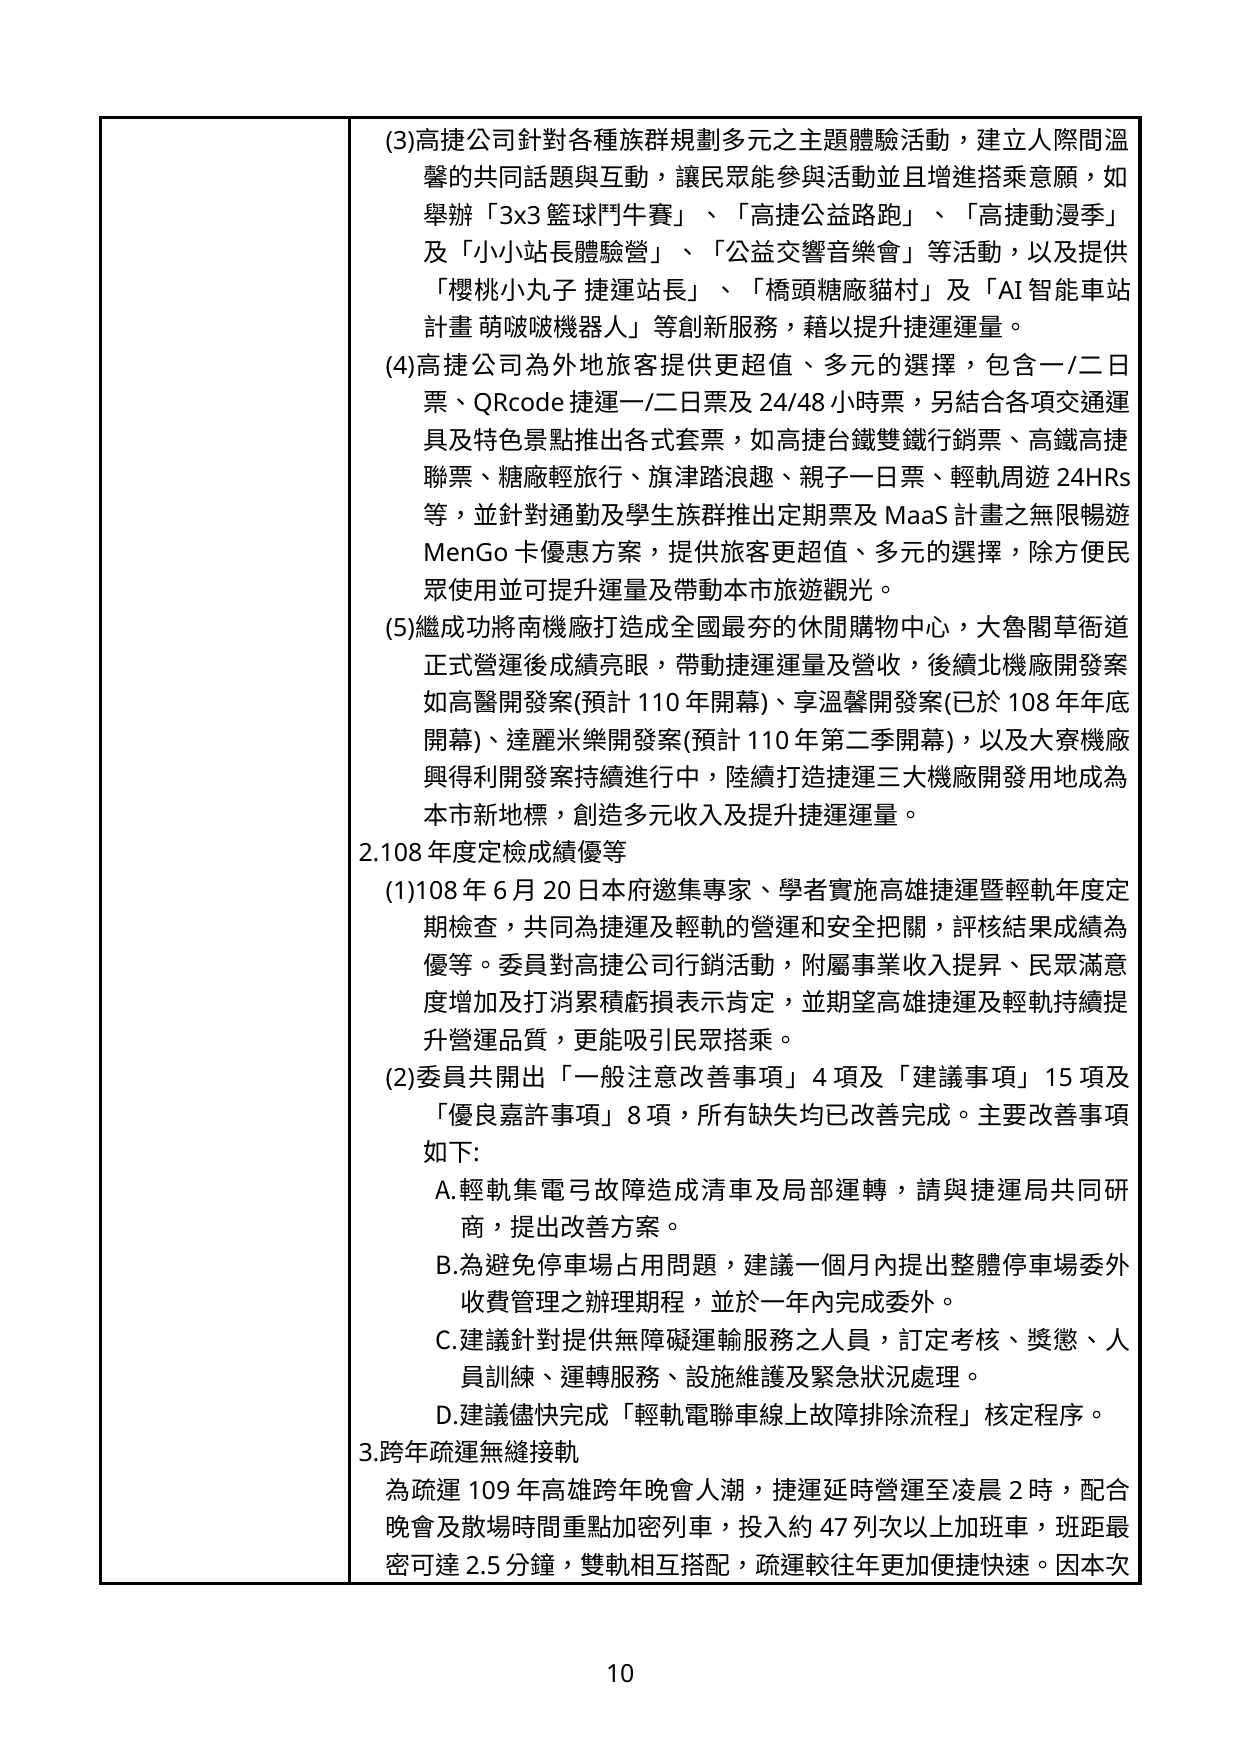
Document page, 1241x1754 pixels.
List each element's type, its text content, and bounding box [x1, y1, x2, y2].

table_cell 1.針對本市占用道路重大工程及路型調整計畫，召開交通維持計畫審查會議，進行交通維持計畫查核，維持交通安全與順暢。 2.因應各類公共建設工程研擬交通配套措施，降低道路施工對鄰近道路的交通衝擊，提昇周邊道路行車安全及效率。 3.108年度本府管考小組暨道安會報分別審議88案及11案，並不定期派員稽查本市各工區交通維持設施共90次，遇有缺失皆要求主辦單位確實改善，以維行車安全。 1.春節交通疏導計畫 108年2月2日至108年2月10日春節期間為紓解春節假期返鄉及觀光景點湧現人、車潮，針對返鄉交通部分包括高鐵左營站、高雄火車站、市區道路及高速公路交流道疏運規劃；觀光景點部分包括：壽山、西子灣哈瑪星、駁二藝術特區、旗津、佛光山、美濃、旗山及崗山之眼。疏導措施包含指標牌面、動線管制規劃、停車場規劃、易壅塞路口(段)請該管單位及員警加強指揮疏導、行人徒步區規劃，另透過各管道（網站、媒體、報紙等）加強宣導各項交通疏導措施，以提供民眾優質、順暢的交通服務。 2.2019燈會藝術節交通疏導計畫 2019燈會藝術節活動自2月9日至2月20日於本市愛河兩岸河東路、河西路舉行，並規劃有美食攤位、明華園歌仔戲、藍寶石歌廳秀等表演活動，為利活動進行及民眾安全，規劃河東路、河西路周邊交通管制作為行人徒步區，並規劃三階段交通管制視現場人潮彈性啟動，另透過本府網站、交通局網站、市區道路CMS、市府Line、臉書、警廣及新聞媒體發布相關交通管制訊息及鼓勵民眾搭乘捷運、公車前往會場，活動期間周邊道路車流尚稱順暢。 3.清明連假交通疏導計畫 (1)清明節連續假期觀光景點疏運計畫 108年清明節連假時間為4月4日至4月7日，為因應連假觀光人潮疏導，針對本市佛光山、旗山、美濃、旗津、西子灣（含哈瑪星）、壽山、崗山之眼等觀光景點，規劃交通疏運計畫，並配合交通管制，鼓勵民眾搭乘大眾運輸前往；另籲請民眾行車時注意警廣、道路可變資訊宣導路況，利用替代道路避開壅塞路段。本府交通局亦提供7大轉乘捷運站的停車場相關資訊，便利遊客搭乘捷運後轉乘公車快速進出景點，免去出遊塞車的困擾。 (2)清明節為民服務交通疏導計畫 108年清明節為民服務計畫於3月30、31日及4月4、5日共四天，對鳳山拷潭、燕巢深水山、旗津、大樹等公墓納骨塔及元亨寺周邊道路進行交通疏導管制，並由殯葬處闢駛5線免費接駁公車，另外，大寮、林園、內門等區亦闢駛4線接駁車，合計共9線免費掃墓接駁車。本府交通局於108年3月19日召開清明節為民服務交通疏導計畫協調會，確認各墓區交通管制疏導內容，並發布新聞稿加強宣導。 4.左營萬年季交通疏導計畫 (1)左營萬年季於108年10月10日至10月13日舉行，連續假日期間管制蓮潭路及環潭路，活動地點周邊設有路邊停車場及海光停車場等7處路外停車場，合計提供大客車40席、小型車631席及機車1,007席停車位。另為避免活動期間造成道路壅塞及停車場供給不足，除於活動地點增設交通路線、停車場指引標誌，亦視搭乘人數加密活動地點周邊市區公車班次，並透過網站加強宣導，以鼓勵民眾使用公共運輸。 (2)另為維護萬年季期間管制範圍內交通秩序，除由本府警察局於活動周邊主要路口派崗疏導交通，路外停車場周邊則由本府民政局聘派義交維護停車秩序，道路管制及停車場滿場情形並透過道路CMS加強告知用路人，經現場觀察整體疏導情形良好。 5.跨年交通疏導計畫 (1)夢時代跨年派對 108年12月31日高雄夢時代跨年晚會活動於本市前鎮區時代大道、中華五路舉行，為利活動進行，規劃會場周邊成功二路(含)以東、中山三路以西、林森四路以南、凱旋四路以北範圍，實施三階段交通管制措施，除宣導使用捷運沿線七大轉乘停車場外，捷運、輕軌及公車配合加密班次及延後收班；活動前並於本府交通局網站、市區道路CMS及警廣發布相關交通管制訊息，當日周邊道路車流尚稱順暢，活動結束後於109年1月1日凌晨1時45分完成疏散。 (2)義大世界跨年煙火秀 2020義大世界跨年煙火秀實施三階段交通管制，並於週邊設置臨時接駁停車場及客運接駁站。進場時段12月31日20時30分啟動第一階段管制禁止小型車進入；23時30分禁止機車進入。109年1月1日凌晨0時散場啟動第二階段管制僅准機車及接駁車離場；凌晨1時啟動第三階段開放自小客車離場，於凌晨1時50分完成車輛疏散；凌晨2時完成接駁轉運站人潮疏運。本府交通局規劃之三階段交通維持措施確保活動場域周邊交通順暢，進散場交通狀況良好。 1.提升弱勢用路人交通安全宣導計畫案 (1)依據「高雄市交通事故分析計畫」結論中提到，本市肇事年齡族群18歲至22歲為最尖峰的交通事故年齡層，65歲以上之高齡者死亡人數比例最高，故本計畫將針對各年齡族群製作相關交通安全宣導簡報，針對各年齡層肇事特性分別宣導，以培養機車、自行車、行人等駕駛相關防禦知識，提升其駕駛風險危機意識，及鼓勵使用較具安全、環保之公共運輸系統，進而降低本市交通事故的發生。 (2)今年已針對正修、輔英、樹德、高雄科大等大專院校、復華中學、海青商工等高中及日月光完成53場宣導，計超過7389人參與。 2.改善高雄市交通安全 (1)為改善本市道路交通安全，減少交通事故發生，目前A1類死亡事故防制，均由本府警察局於事故發生後即邀集相關單位會勘改善，並將改善情形提報本市道安會報。 (2)另因A2類受傷事故為A1類死亡事故潛在發生因子，交通局與工務局養護工程處、新建工程處、新聞局、教育局、警察局（交通大隊、轄區分局）及研考會等單位組成「易肇事地點改善專案小組」，從工程、教育、執法等面向針對易肇事地點研擬改善策略。 (3)107年度委託創亦工程顧問股份有限公司辦理「107年易肇事路口改善委託研究案」，預計完成包括本市苓雅區中正一路/高速公路、三民區民族一路/十全一路/十全路、鳳山區建國路一段/鳳松路、左營區博愛二路/裕誠路、鳳山區五甲一路/凱旋路、三民區大順三路/鼎山街、苓雅區成功一路/苓雅二路、苓雅區中華三路/大同一路/大同二路、苓雅區四維四路/永泰路、三民區九如一路/光武路等10處易肇事路口改善策略，並檢討4種本市已改善交通工程手段績效，俾利後續應用於本市其他類似型態路口。 (4)108年A1交通事故死亡人數下半年(7-12月) 共計86人，每月平均約14人，與上半年(1-6月) 共計114人，每月平均19人比較，死亡人數平均每月減少5人，顯見相關單位之努力仍有相當之成效。 3.提升機車安全並加強與機車族對話-機車安全系列活動 經統計本市達6成以上民眾依賴機車完成日常生活，交通事故中有8成與機車有關，為改善機車交通安全並增加與機車族對話，本府交通局規劃機車安全系列活動，108年4月27日舉辦「機車安全大家談-公民咖啡館」，現場近40位民眾分組討論熱絡；108年6月14日舉辦「機車安全工作坊」，除探討公民咖啡館公民提案外，更邀請交通部道安會、新北市政府及桃園市政府交通局以及專家學者，相互交流機車安全改善經驗，活動相關成果將納入未來施政參考，期可減少交通事故發生。 1.完成新建11處路外公共停車場（金鼎公有停車場、黃埔新村公有停車場、微笑公有停車場-擴建、新光公有停車場-北區、忠誠公有停車場、明義公共停車場、瑞昌公有停車場、忠孝一路公有停車場、林德官段宿舍建物拆除暨停車場新建工程、復興二路公有停車場及青埔溝路邊公共停車場），共計新增小型車1,178格、機車722格停車格位。另重新整修3處公共停車場(竹子腳公有停車場、鳳甲公有停車場及英明公有停車場），以提供民眾良好的停車環境與空間，有效紓解地區停車需求。 2.積極開發利用本市閒置土地闢建停車場，如：運用財政局、工務局、文化局及地政局等局處所經管之未開發市有空地闢建臨時停車場，紓解地區停車需求；並與其他公部門（如國有財產署及國防部等）合作闢建方式，利用國有未開發土地，共同經營路外停車場，以增加停車供給。同時促進土地資源利用，提高土地經濟價值，並減少環境髒亂問題。 1.凹子底停車場BOT案 於107年4月26日完成「高雄市凹子底地區停35用地民間參與公共建設案」簽約，開始4年興建期及46年營運期，預計109年6月開工、111年4月興建完成，111年5月開始營運。未來公共建設-公共停車場部分約可提供600格小型車、1,100格機車及40格自行車停車空間，並釋出575坪供本府機關辦公使用，另再引進商場、美食街等作為附屬事業。契約期間(50年)預期可為本市帶來：土地租金約5.2億元、權利金約5.3億元、房屋稅約5.8億元暨營業及營所稅約31.3億元等經濟效益。 2.孟子停車場BOT案 民間申請人於108年1月29日向本府提出欲利用孟子公有停車場自行規劃申請參與公共建設，經評估其規劃構想符合政策需求後，業於6月14日舉行公聽會、7月4日召開初審會議、9月16日至11月14日公開徵求其他民間申請人，計有乙家民間申請人遞件申請參與，該申請人於11月15日通過資格審查、12月18日經甄審會評定為最優申請人。後續倘一切順利，預計於109年第一季完成簽約。未來公共建設-公共停車場部分提供76格小型車、71格機車、24格自行車停車空間，另再引進金融服務業作為附屬事業。契約期間(50年)預期可為本市帶來：土地租金約0.9億元、權利金約0.2億元、房屋稅約1.3億元、營業及營所稅約1.6億元。 1.為達減碳目地並提倡綠色運輸，鼓勵民眾多利用自行車作為短程交通工具，降低市區交通衝擊，於各機關、學校、公園、公車站、捷運站、風景區、自行車道適當地點廣設自行車停車架，計新增74座自行車停車架，以帶動民眾使用綠色運具的風潮，並構建一個環保、健康、有活力的市區道路運輸系統。 2.為瞭解自行車架使用狀況，派員定期巡查檢視並適時進行管理維護，將使用率低的車架移置到有需求的地區，計移置197座自行車架，使政府資源作最有效的運用。 3.對於車架上之疑似報廢車輛，與環保局配合進行清除工作，並要求捷運公司對於捷運站周邊(非僅限路權範圍內)所設置之車架進行清查，以便進行清除工作。108年度會同本府環保局共清除637輛廢棄自行車，有效維持自行車架供給。 1.路外公共停車場登記證核發： (1)108年度新增民營路外公共停車場數創歷年新高，共計輔導新設登記160場民營路外公共停車場，新增大型車362格、小型車8,145格、機車1,809格停車格位。 (2)108年底合法登記民營路外公共停車場有792場，總計提供大型車4,558格、小型車62,391格、機車17,208格停車格位。 2.除輔導民眾利用閒置空地設置民營公共停車場外，另媒合有意願之商辦大樓及學校釋出空間作為公共停車場使用，共同改善市區停車問題，成果如下： (1)輔導2場商辦大樓取得停車場登記證：左營區忠言修明停車場及苓雅區愛思奇高雄中華新光停車場。 (2)輔導3場學校取得停車場登記證：大樹區大樹國民小學、大寮區山頂國民小學及新興區大同國民小學。 3.另為因應兒少法§33-1規定，應設置孕婦及育有六歲以下兒童者停車位之6大場域，其附屬之公共停車場，交通局已要求各大場所如：鐵路車站、航空站及捷運交會轉乘站、觀光遊樂業之園區等將該種專用車位設置完成，共計輔導278處停車場、提供1,042格車位，以營造育兒之安心與安全之友善停車環境。 4.為利民眾擇定合法之民營停車場停放車輛，於108年設計製作合法民營停車場標章貼紙，且為每張標章設計專屬QR CODE，民眾掃描後即可得知停車場收費標準等資訊，並自108年底陸續發放予業者張貼於停車場入口明顯處等。 1.專案規劃標租大坪頂地區市府閒置空地設置大型車停車場： 自98年起陸續規劃標租大坪頂郊區機七、公九、公八及文小三等市府閒置用地設置汽車運輸業大型車停車場，面積合計9.3公頃，可停放123輛大貨車、125輛曳引車(貨櫃車頭)及1,214輛拖車(貨櫃車板台)，以集中管理當地運輸業停車場方式改善居民生活品質，並為市府挹注租金收入(目前年租金共計1,678萬元)外，同時降低對維管土地所需支應經費及地價稅。其中機七用地合約至108年底止，經承租人依契約條件提出續約申請後，交通局已協調水利局同意續借土地，並與承租人簽訂續約契約，租期至112年底止。 2.協調台糖公司釋出土地集中安置受第86期市地重劃影響之汽車運輸業者，及遷移安置翠亨南路旁汽車運輸業者： 歷經多次協商，台糖公司已配合釋出其於重劃區所分得土地在高價值開發前分期設置大型車公共停車場，其中 第一期停車場可停放317輛大型車，經108年下半年完成建置，將於109年1月起營運(專供安置受第86期市地重劃影響之汽車運輸業者及部分翠亨南路旁汽車運輸業者)。另第二期停車場業於108年10月開工，預計109年3月底前竣工，屆時可停放219輛大型車，將用以遷移安置翠亨南路旁汽車運輸業者，以消除該路旁居民長年困擾。 1.公車永續幸福計畫 因應公車處民營化及提升本市公車服務水準，本市自103年起實施「公車運量躍昇計畫」，透過棋盤幹線公車路網優化、公車服務勞務委託及公車任意搭(Bus E-take)等策略，提升本市公車系統營運績效及競爭力，改變民眾使用公共運輸習慣。為提昇民眾搭乘公共運具之意願，108年本市持續推出各項電子票證票價優惠方案。 (1)本市MaaS(Mobility as a Service)交通行動服務計畫 MaaS示範建置計畫可提升高雄市公共運具(捷運、公車、輕軌等)服務品質，藉由整合多元運具提供民眾便捷、可靠、穩定的運輸服務。MenGo卡「無限暢遊方案」只要花1499元(學生票1299元)就可在30日內捷運、公車及輕軌等主運具不限次數、不限里程免費搭乘，並可獲贈600點MenGo Point之計程車、共享電動機車及停車場車資抵用金及渡輪4次免費搭乘。「公車+客運無限方案」售價1499元(學生票1299元)，可於30日內免費搭乘所有市區公車、公路客運、快線。另外針對公車通勤族推出市區公車月票，全票479元、學生票399元，可於30日免費搭乘所有市區公車。亦推出學生7日票333元方案,便利學生彈性使用。 (2)公車間及輕軌、臺鐵轉乘加碼優惠措施 為鼓勵民眾搭乘公共運具，自107年10月1日起轉乘優惠，凡刷卡搭乘輕軌、原公路客運、市區公車轉市區公車2小時內享一段票免費；刷卡搭乘輕軌、原公路客運、市區公車轉乘原公路客運公車2小時內一律現折12元，108年10月1日起更將優惠範圍擴大至臺鐵。 (3)捷運公車單向轉乘優惠措施 民眾刷卡搭乘捷運在2小時內轉乘市公車(單向)，可享優惠折扣3元。 (4)1日兩段吃到飽方案 搭市區公車當日刷卡只會扣2段車資，當日第3段起搭乘市區公車可享免費。（不包含快線、文化、觀光、就醫公車路線與里程計費公車路線，另社福卡種與其他縣市認同卡、市民卡、定期票卡、月票卡及兒童卡等優惠卡主種均不享有相關優惠，且電子票證儲值金額未達搭乘票價及解卡費用無法享有優惠）。 (5)原公路客運票價優惠措施 刷卡搭乘原公路客運路線享最高自付額60元之優惠（不包含旗美國道快捷及哈佛快線）。 2.爭取交通部補助辦理公共運輸發展相關計畫 為提高搭乘公車之舒適性與安全性，創造優良之候車環境，提升本市公車服務水準，本市積極爭取交通部｢公路公共運輸多元推升計畫｣補助經費，108年核獲補助30案，合計約3億349萬4,749元。 3.低碳觀光旅遊之交通接駁 (1)高雄好行-文化觀光公車一票通 為便利市民及觀光客於本市從事文化觀光旅遊活動，推動「文化觀光公車一票通」優惠措施，民眾持票可搭乘哈瑪星、舊城、鳳山、紅毛港文化公車及台灣好行-大樹祈福公車5條文化觀光公車，並可免費轉乘市區公車。交通部觀光局108年度針對「硬體設施及班車服務親和性」、「旅遊資訊取得友善性」、「觀光旅遊介面銜接」、「行銷推廣策略」、「營運管理」、「重點推動工作項目辦理情形」等6大指標進行台灣好行路線考評；哈佛快線及大樹祈福線分獲得優等及甲等的佳績。 (2)搭公車遊科工優惠 搭乘覺民科工幹線(60)公車於「科工館站」下車的民眾，就能獲得一張科工館優惠券，持券可以優惠價格購買科工館展示廳門票大人70元（原價100元）或學生50元（原價70元）。 4.降低車齡，提昇行車安全 本市目前公車車輛數為1,013輛，其中電動低地板公車120輛、低地板公車319輛、一般大型公車327輛、中型巴士158輛、無障礙大型公車69輛、無障礙中型巴士18輛、雙層巴士2輛、平均車齡6.08年。 5.公車進入校園接駁 調整本市大專院校周邊公車路線進入校園服務，鼓勵青年學子以公車取代機車代步，108年底公車已進入樹德科技大學、輔英科技大學、中山大學等8所大專院校服務。參與學校為全國最多縣市，各校學生平均每日搭乘人數108年1至12月較107年同期成長10%，成效相當顯著。 1.為提昇公車服務品質、建立無障礙友善運輸環境，目前已有528輛低地板及無障礙中、大型公車營運於行經醫院及身心障礙特殊教育學校之路線。 2.積極購置復康巴士並陸續接獲各界捐贈，本市復康巴士車隊已達160輛，提供身心障礙人士更機動便捷的運輸服務。另108年7月1日起復康巴士由高雄客運營運，駐車點由原來9處增為25處，提供民眾更便捷接駁服務；並自108年12月開放Line Pay一卡通付費功能。108年12月底止復康巴士共提供325,031趟次服務，並服務617,647人次。 3.為改善本市空氣品質，持續鼓勵公車業者將老舊公車汰換為電動低地板公車，截至108年12月底本市電動公車數量已達120輛，約占公車總量的11%，並配合行政院政策以2030年公車全面電動化為目標。 1.本市108年度汽車燃料使用費「道路交通安全」項目獲交通部分配約3億519萬3,000元。 2.本府相關機關共提報27項經費運用計畫，經交通部核定後撥款，專款專用於改善道路交通安全改善。 1.為改善行人通行空間，交通局利用設置標線型人行道，引導行人通行動線並區隔行人及車流行駛空間，除有效增進行人步行安全外，亦提醒車輛駕駛人注意行人行走空間並減速慢行，以增進用路安全。108年計完成三民區民族一路503巷（明仁路至民族一路）、左營區博愛二路與裕誠路等4處標線型人行道。 2.為落實人本交通，並解決人車爭道與汽機車違停現象等鄰里交通問題，交通局於本市中小學校等行人或學童進出頻繁區域規劃「交通寧靜示範區」，以行車速度管制為主，進而依道路條件配合相關標線、標誌等交通工程手段，如標線型人行道、速限30、當心兒童標誌等，降低車輛行駛速率並保障行人行走安全。108年完成三民區寶華里、鼎泰里（河堤社區）、灣利里及本文里合計共4處交通寧靜示範區，整體營造「鄰里生活巷道」的人車安全通行環境。 為避免右轉與直行車輛發生側撞，導引汽機車提前進入慢車道、至路口再依序右轉，交通局在沒有實體快慢分隔島的道路上，於近路口30至60公尺處，逐步取消快慢車道分隔線改畫車道線，並配合指向線劃設，提醒汽車駕駛人提早循序靠右行駛。108年度計完成中正一、二、三路（輔仁路至中山路）、五福三路（中山路至河東路）及澄清路（光復路至自由路）等3條主要幹道雙向共計37處路口快慢車道線改為車道線並劃設指向線，減少右轉與直行車輛側撞機率。 1.太陽能警示設施試辦計畫 交通局積極引入創新交通工程設施，利用「太陽能閃光標誌」改善非號誌化易肇事路口肇事情形，其用途與〈道路交通標誌標線號誌設置規則〉第211條規定之特種閃光號誌類同，搭配既有停、慢標字，閃光黃燈表示警告，車輛應減速接近，閃光紅燈則表示「停車再開」，車輛應先停止於交叉路口前禮讓幹道車先行。其設置工程較傳統閃光號誌所需時間、費用相對降低。108年計完成大寮區成功路/成功路116巷口、岡山區阿公店水庫門口及大崗山生態園區入口處等3處路口。 本府交通局致力提昇道路交通安全，108年勇奪金安獎院頒「道路交通秩序與交通安全改進方案」交通工程單項成績六都第一名。本府持續建構各項交通建設及精進道路交通安全，致力發展高雄成為宜居城市，營造以人為本的交通環境，包括優化公共運輸、交通工程改善、創新的教育宣導，並配合交通違規取締等措施，提升高雄市「行」的品質，降低交通事故肇事率。 1.翻轉高雄捷運、輕軌營運績效 (1)108年捷運平均日運量為17.91萬人次，較107年度同期日運量17.73萬人次，增加1.02%，其中108年2月份日均運量更達20.85萬人次，雙雙創歷史新高，高捷公司將持續加密班次，提升服務品質，提供優質的乘車環境。 (2)107年盈餘達7千2百萬元，108年12月自結盈餘達9千1百萬元持續創造獲利。高捷公司目前7成盈餘來自本業運量，3成來自業外土地開發、附屬事業及技術服務等，高捷公司將持續透過土地開發、附屬事業及技術服務等，多元提升財務收入。 (3)高捷公司針對各種族群規劃多元之主題體驗活動，建立人際間溫馨的共同話題與互動，讓民眾能參與活動並且增進搭乘意願，如舉辦「3x3籃球鬥牛賽」、「高捷公益路跑」、「高捷動漫季」及「小小站長體驗營」、「公益交響音樂會」等活動，以及提供「櫻桃小丸子 捷運站長」、「橋頭糖廠貓村」及「AI智能車站計畫 萌啵啵機器人」等創新服務，藉以提升捷運運量。 (4)高捷公司為外地旅客提供更超值、多元的選擇，包含一/二日票、QRcode捷運一/二日票及24/48小時票，另結合各項交通運具及特色景點推出各式套票，如高捷台鐵雙鐵行銷票、高鐵高捷聯票、糖廠輕旅行、旗津踏浪趣、親子一日票、輕軌周遊24HRs等，並針對通勤及學生族群推出定期票及MaaS計畫之無限暢遊MenGo卡優惠方案，提供旅客更超值、多元的選擇，除方便民眾使用並可提升運量及帶動本市旅遊觀光。 (5)繼成功將南機廠打造成全國最夯的休閒購物中心，大魯閣草衙道正式營運後成績亮眼，帶動捷運運量及營收，後續北機廠開發案如高醫開發案(預計110年開幕)、享溫馨開發案(已於108年年底開幕)、達麗米樂開發案(預計110年第二季開幕)，以及大寮機廠興得利開發案持續進行中，陸續打造捷運三大機廠開發用地成為本市新地標，創造多元收入及提升捷運運量。 2.108年度定檢成績優等 (1)108年6月20日本府邀集專家、學者實施高雄捷運暨輕軌年度定期檢查，共同為捷運及輕軌的營運和安全把關，評核結果成績為優等。委員對高捷公司行銷活動，附屬事業收入提昇、民眾滿意度增加及打消累積虧損表示肯定，並期望高雄捷運及輕軌持續提升營運品質，更能吸引民眾搭乘。 (2)委員共開出「一般注意改善事項」4項及「建議事項」15項及「優良嘉許事項」8項，所有缺失均已改善完成。主要改善事項如下: A.輕軌集電弓故障造成清車及局部運轉，請與捷運局共同研商，提出改善方案。 B.為避免停車場占用問題，建議一個月內提出整體停車場委外收費管理之辦理期程，並於一年內完成委外。 C.建議針對提供無障礙運輸服務之人員，訂定考核、獎懲、人員訓練、運轉服務、設施維護及緊急狀況處理。 D.建議儘快完成「輕軌電聯車線上故障排除流程」核定程序。 3.跨年疏運無縫接軌 為疏運109年高雄跨年晚會人潮，捷運延時營運至凌晨2時，配合晚會及散場時間重點加密列車，投入約47列次以上加班車，班距最密可達2.5分鐘，雙軌相互搭配，疏運較往年更加便捷快速。因本次跨年非連續假期，109年跨年運量281,853人次，較108年跨年運量367,718人次，減少約85,865人次。 4.確保捷運營運安全 落實災害防救業務 高雄捷運營運績效良好，108年無重大事故與一般事故，包含安全、快速、舒適及服務品質均優於規定指標。為落實災害防救，執行多重災難模擬演練─108年第1季主題為「熱帶低氣壓超大豪雨造成車站淹水」，108年第2季主題為「台電跳電造成BSS3/BSS5供電失能」，第3季主題為「輕軌司機員超速駕駛造成列車出軌」，第4季主題為「歹徒以爆裂物攻擊造成列車火災」，以強化安全意識，熟悉通報及緊急應變程序，提昇救災救難效率，確保旅客生命、財產安全。 5.第一階段環狀輕軌全線通車 運量成長帶動周邊經濟 全台首條輕軌於106年9月26日第一階段(C1-C14站)全線通車營運。路線通過本市亞洲新灣區，包含夢時代購物中心、經貿園區、軟體園區、中鋼總部、市圖總圖及高雄展覽館、旅運中心、海洋音樂流行中心、港埠旅運中心、駁二及哈瑪星等重要建設及景點，結合發展電競、文創與水岸觀光等產業，有效帶動駁二周邊觀光發展，並助益高雄觀光產業。108年1至12月平均日運量為9,202人次，相較於107年1至12月平均日運量9,223人次，略減0.22%。 6.輕軌跨年疏運服務佳運量創新高 輕軌配合108年跨年活動疏運，全日不分尖離峰，視現場人潮機動加開列車，最多提供9輛列車進行人潮疏運，並延時營運至凌晨1時30分。民眾熱烈響應搭輕軌參加夢時代跨年活動，人龍連接捷運和輕軌，當日運量達57,464人次，較去年119,177人次，減少61,713人。 1.公車式小黃縫合城鄉交通間隙 (1)公車式小黃服務108年深入偏鄉鄰里，提供在地化便利接駁服務，同時提供當地就業機會，聘用當地民眾擔任司機，落實服務在地化、服務永續性，不僅完善交通接駁服務，更盡到社會照護的責任，落實兼顧城鄉的福利政策。 (2)108年大幅新增23條服務路線，投入約61部服務車輛，不僅減輕市府財政負擔，更提供民眾公車票價，計程車服務品質。 (3)截至108年12月各路線運量均穩定成長，全年運量達17.8萬人次，日均量489人次，在滿足乘客搭乘需求下，同時降低政府補貼支出近30%，並透過優質服務持續帶動運量成長。 (4)衛生福利部國民健康署108年健康城市暨高齡友善城市(社區)獎評獎，交通局以「交通無礙 服務有愛 拉近你我的距離」專題，榮獲「高齡友善環境優良獎-暢行獎」。 2.計程車共乘創量 大幅減少機車事故 (1)104年起陸續推出南、北高雄計程車共乘路線、105年與大專院校合作，推動校園共乘計畫，打造零事故之校園舒適交通環境，截至108年已於7所大專院校上路服務，深獲學生青睞，未來將再持續拓展服務範圍，打造友善校園環境。 (2)交通局率先年以資源整合理念推出區域型共乘計畫，首於106年推出燕巢區服務，107年再前進楠梓區服務，提供弱勢族群及乘客更多樣化運輸服務，統計目前已推出33條校園服務路線。 (3)108年截至12月共出車逾2.8萬趟次、載運旅客逾11.6萬人次，校園共乘服務有效降低學齡層A1、A2事故率，降幅高達41%；交通局更率先全國提出計程車共乘費率通則，未來本市計程車共乘計畫及觀光活動的共乘接駁將依據此費率通則計算收費標準，大幅節省旅客荷包、提高司機收入並發展地方觀光。 3.擴大通用(無障礙)計程車隊，拓展長照服務規模 (1)車輛數逐步增加：目前272輛上路服務，未來朝300輛目標邁進，形成網絡式無障礙交通服務圈。 (2)通用計程車108年1至12月總搭乘趟次達513,570趟次，較去年同期318,736趟次增加61%。 (3)持續劃設專用停車格：本府交通局已於機場、火車站劃設專用停車格，並持續於各大醫療院所劃設，目前已劃設25格，後續將朝向大賣場、電影院等景點劃設該格位，提供身心障礙民眾無縫運輸服務。 (4)提供長照2.0交通接送服務：108年12月共6家業者提供131輛上路服務，擴展業者營運範疇並提供民眾多元運具選擇。 (5)108年1至12月通用計程車提供長期照顧交通接送服務，總服務趟次達101,859趟次。 4.推動觀光計程車隊 提供全方位旅遊服務 (1)交通局於101年起每年辦理計程車駕駛人英文培訓，108年起以行政委託由空中大學辦理觀光外語課程，首先於12月併同計程車汰舊換新教育訓練辦理6堂英語初級課程。109年3月賡續辦理觀光計程車英、日語初級暨高級課程，刻正招生報名中 (2)本市首創觀光計程車接駁服務郵輪旅客，108年服務29航班，大型郵輪散客逾4,000人，全年度出車約2,000趟次，有效提高計程車產業收入，已顯著提升郵輪旅客之交通服務品質。為提高國際旅客搭乘計程車服務水準，交通局於港區設立運價、旅遊景點等雙語告示牌資訊供旅客查詢，並印製搭車小卡供旅客索取。 5.擴大多元化計程車服務 革新業者經營環境 (1)為提升服務品質，導入科技服務提升計程車服務品質，本府交通局積極輔導本市派遣車隊投入多元化計程車經營，原有12家車隊轉型參與經營。而在交通部積極促請Uber轉型，並配合多項法規鬆綁，終於108年與計程車業者攜手合作。本府交通局亦積極辦理，使合作車隊於11月27日立案營運，除保障Uber駕駛人生計，並期使本市計程車客運服務能在數位科技正向競爭下，帶動品質提昇。 (2)本市多元化計程車目前計約850輛加入營運，108年服務趟次約達840,000趟，每趟次營運收入約為110元至350元，較一般計程車平均趟次收入141元/趟（依交通部106年統計資料計算）為高，共創乘客、駕駛人及業者多元效益 1.發展高雄港綠能航線 多元觀光遊憩活動 (1)致力幸福城市河港及藍色公路海上觀光 A.全國陣容最龐大的綠能船隊-太陽能愛之船，榮獲104年度交通部航港局營運服務績優載客小船殊榮，為高雄旅遊浪漫遊河首選，108年度愛河太陽能愛之船委託營運管理仍由大鵬灣公司接手營運自108年6月1日至111年5月31日，108年載客332,347人，營收35,734,630元。 B.國內最獨特「觀光遊輪」客製化遊港包船，108年共363航次，載客37,287人次，營收4,185,515元。 C.棧貳庫-旗津航線於107年6月13日正式啟航，該航線皆由電力渡輪營運載客服務，為全綠能航線，另該航線可有效擴展駁二與哈瑪星鐵道園區之觀光能量，並可串聯鹽埕、哈瑪星及旗津之大眾運輸網絡，108年共搭載282,360人次，營收4,062,986元。 (2)推動綠能航線 形塑綠能港口 A.高雄港區已定位為全亞洲第一座綠能港口，交通局致力發展綠能船舶，已辦理「旗鼓航線新購電力驅動渡輪及岸上快速充電設備計畫」及「改建快樂輪為電力推進系統」，將渡輪汰舊換新為電力驅動渡輪，有效執行港區綠能環保交通，扮演本市港區之交通航運模範，促進高雄港邁向綠能港口。 B.目前本市亞洲新灣區即將完工，後續配合環狀水岸輕軌及綠能渡輪，預計將吸引大量人潮到本市觀光，串聯遊客前往本市必搭之愛之船，將可使觀光遊客於亞洲新灣區體驗本市一日觀光遊憩圈，獨享本市特有之山、海、河美景，有效帶動高雄港區觀光蓬勃發展。 C.交通局獲本市環保基金補助2千萬元，其中1千萬元用於改裝既有一艘柴油舊船為電力驅動船，另1千萬元用於設置旗津端岸上充電設施，並分別於106年1月完成電力驅動船、106年7月完成岸上充電設施。 D.交通局獲行政院環保署補助9,750萬元辦理「旗鼓航線新購電力驅動渡輪2艘及岸上快速充電設備1座，第1艘新建渡輪已於107年1月啟用營運，第2艘新建渡輪與鼓山端岸電設施系統於108年1月前完成驗收後啟用營運。 2.媒體多元行銷，提升營業績效 配合節慶、餐船周年慶、元旦、旅展、春酒、尾牙、婦女節、遊艇展、情人節、母親節、端午節等，推出多元行銷專案，並經由新聞媒體、市府Line、旅遊網、粉絲頁廣大傳播訊息，以提升營業績效。另配合交通局、海洋局、教育局、農業局及勞工局、社會局活動，提供各航線優惠專案，以宣導市政建設。 3.與高捷、高鐵公司合作套票 考量背包客自由行風氣盛行，旗鼓渡輪航線、太陽能愛之船航線與台灣高鐵、高雄捷運公司合作推出「高鐵、高捷套票組」，108年已販售8,749張套票；交通渡輪航線再與高雄捷運公司合作推出「旗津踏浪趣」套票及高屏澎好玩卡，提升自由行背包客的使用率，其中108年已販售3,481張套票。另「高捷輕軌周遊卡」之套裝行程與高雄各大觀光景點共同整合加入套票，108年已販售約3,707組套票，並於108年6月加入金棧遊港航線。 4.實施船務人員訓練及緊急救難演習 為避免發生行船事故，維護航行安全及加強船務人員各種本職技能與緊急救難之應變能力，輪船公司全體船員完成客船安全訓練；另為使其渡(遊)輪航行時遭遇各種突發狀況之際，能做最適當的緊急應變救難措施，以減少傷害並提升客船之安全，輪船公司於108年9月4日進行108年度船舶救生演習，愛河愛之船於108年11月27日進行年度船舶救生演練。 5.推動輪船公司營運改革情形 (1)假日辦理人車分流及連假管制燃油機車登船 輪船公司於105年起假日於旗津及鼓山輪渡站實施人車分道、擴大停等區、第二躉船區停靠小船只載運乘客不載機車等積極措施，並於連假實施旗津居民專用道，改善連假居民進出困難之問題，對旗津區居民通行發揮成效。 輪船公司於105年起持續辦理三天以上連假期間上午11時至下午5時於鼓山輪渡站，辦理管制一般遊客燃油機車禁登船措施。此措施實施以來，管制時段可減少500~600輛燃油機車之使用，有效改善鼓山輪渡站、旗津輪渡站周邊空氣品質及提升該地區交通安全與行車順暢，同時亦可縮減民眾候船時間，對於提升服務品質有莫大助益。 (2)確保輪船公司營運安全與管理，定期及不定期辦理超載及旗津卡使用稽查 交通局持續與航港局、港務公司、港警局實施每月定期及不定期渡輪違規超載聯合稽查及重點假日稽查，以強化旅客乘船與船舶營運安全，108年1月至10月會同航港局、港務公司、港警局共稽查357航次，皆未發生超載情事，已大幅改善航安。 旗津卡違規使用稽查部分，為維旗津卡之正確使用，杜絕冒用、投機之行為，保障旗津居民之權益，輪船公司特別成立專案稽查小組，週週實施現場稽查作業，108年1月至11月份共稽查100件違規使用之情事，並依規定予以沒入及停權處分。 (3)太陽能船採勞務委外方式營運，輪船公司已於105年6月委由大鵬灣公司正式接手營運，輪船公司以收取固定權利金1,500萬元及營運權利金方式經營，透過大鵬灣公司靈活彈性營業模式，以提升太陽能船整體服務品質及行銷管道，可有效發展本市愛河水域觀光，並可使輪船公司將人力集中於管理階層，有效提升公司經營效率。大鵬灣合約至108年5月31日止，經重新辦理招標，108年度愛河太陽能愛之船委託營運管理仍由大鵬灣公司接手營運自108年6月1日至111年5月31日，每年收取固定權利金800萬元，並須於3年內完成更換7艘太陽能船電池與控制系統。 6.輪船公司於108年通過國內船舶安全營運與防止汙染管理(NSM)認證 (1)交通部航港局為提升我國船舶航行安全，減少人為疏失因素造成海事案件發生，於108年10月31日頒布「船舶安全營運與防止污染管理規則」，國內船籍總噸位100噸以上或乘客逾150人之客船、總噸位 500噸以上貨船，都必須取得NSM認證。 (2)輪船公司所屬7艘渡輪及3艘遊港輪於108年11月22日已全數通過交通部航港局NSM船舶安全認證，取得臨時安全證書，並於臨時證書核發後6個月將接續下一步驟申請船舶初次評鑑。 1.為使鴨子船能透過民間公司靈活彈性營業模式，已委外由港都客運股份有限公司經營，該公司接手營運後致力於鴨子船之維修及檢點，及預為購置相關維修備品，並落實維修改善作為，以有效提升其妥善率。 2.港都公司於106年7月起新增夜航路線，結合愛河、駁二周邊飯店及旅宿業協助售票，並推出小小導覽員之體驗活動，預計將可有效拓展不同年齡層之客源，以持續創造話題性及活絡民眾搭乘鴨子船氣氛。 3.鴨子船108年共載客999人，營收182,850元，已成為本市指標性觀光亮點，亦有效挹注愛河水域觀光效益。 1.大高雄幅員遼闊，地理軸線呈東北-西南走向地形達130公里，為達30分鐘生活圈目標，本府規劃建置轉運中心串聯公共運輸系統，以高雄車站、左營高鐵站為兩大主轉運樞紐，鳳山、岡山、小港、旗山為四大次轉運樞紐，以高效率運輸服務縮短區域間距離。 2.高雄車站國道轉運站規劃設置於高雄車站東側車站專用區二用地上，共設置22席月台，市區客運轉運站則規劃設置於高雄車站西側車站專用區三用地上，共設置8席月台，目前由交通部鐵道局納入「台鐵捷運化-高雄市區鐵路地下化計畫」施工辦理，涉站體建築及各項附屬設施建置經費，已由交通部鐵路地下化建設計畫都市發展專案小組委員會決議納入高雄計畫工程預算。 3.高鐵左營轉運站規劃設置於高鐵左營站以西之轉運專用區用地，設置16席月台，因本場址位屬交通部鐵道局用地，該局規劃以促進民間參與公共建設方式推動之，本府都市發展局已於105年4月及8月分別召開都委會與專案小組審查，並已於106年6月經本市都委會大會審查原則通過，106年11月1日公告發佈實施。鐵道局於107年10月31日及108年6月3日辦理2次公告招商作業，因無廠商投標流標，依據106年6月30日本市都市計畫委員會第62次會議紀錄決議，2年內未完成招商簽約，已依程序將建蔽率及商業樓地板面積恢復原細部計畫，並再予以檢討；鐵道局將規劃短期標租作為臨時停車場，俾滿足高鐵轉運專用區小汽車及大客車之停車需求。 為改善本市公車候車環境，提升候車服務品質，108年已完成民族一路「天祥路口」(雙向)、「郵局宿舍」(雙向)及「民族路(明誠路口)」(雙向)等共3站6處公車站候車環境改善工程。 109年度預計辦理民族一路「灣仔內(雙向)」、「隆峰寺(雙向)」及「民族大順路口(雙向)」等共3站6處公車站候車環境改善工程。 1.107年度交通部核定補助辦理「40座候車亭及50座集中式站牌」，已於108年10月完成建置作業。 2.108年度交通部核定補助辦理「40座候車亭及50座集中式站牌」，已於108年12月完成工程契約簽訂，預計於109年底前完成建置作業。 3.107年配合鐵路地下化道路貫通期程，辦理「大型候車亭建置工程(107年度鳳山火車站)」，已於108年12月完成建置作業；另108年度配合內政部「六龜之星」城鎮改造計畫，辦理「大型候車亭建置工程(108年度六龜站)」，已於108年底完成發包，預定109年底前完工啟用。 因應公車處103年1月1日民營化及路線釋出予民營業者，本府交通局針對前鎮、小港、瑞豐、建軍、金獅湖、加昌、左營南等7處場站提供業者使用，並由本府收取使用費，各場站均已完成使用契約簽定作業，並依規定辦理履約事宜。另為紓解原公車處累積之財務虧損，本府交通局已於104年4月完成建軍站及金獅湖站用地開發規劃，105年3月經本市都委會大會審查通過，內政部營建署已於105年6月召開都委會專案小組會議審查，於106年1月大會審查通過，並依審查結論辦理細部計畫修正及送本市都委會審定作業，106年9月經本府公告變更為商業及住宅區，經108年7月2日第429次市政會議審議通過採設定地上權方式處分並提送本市議會審議，惟本市議會第3屆第2次定期大會審議不通過，本府將再研議後續辦理方式。 1.因應各類共享運具蓬勃發展，為有效規範本市共享運具營業及基本服務事項，維護市容景觀、停車秩序及公共安全，本府交通局已修正「高雄市共享運具發展管理自治條例」將電動機車等共享運具納入管理，並於108年8月22日公布施行；及配合修訂「高雄市共享運具經營業許可及收費辦法」於108年10月5日發布施行，俾將各類共享運具納管並輔導於本市推展。 2.查目前計4家共享運具業者向本府交通局申請營業並經核准在案：夠酷比有限公司(400輛電動自行車)、溜馬科技有限公司(50輛電動輔助自行車)、威摩科技股份有限公司(50輛電動共享機車)及和雲行動服務股份有限公司(500輛電動共享機車)，後續業者將陸續提出申請增加車輛，俾結合高鐵站及捷運站等大眾運輸場站完成最後一哩路接駁服務。 為提升候車環境服務品質，改善夜間照明及動態資訊顯示方式，本府交通局優先選定三多路、五福路等市中心商圈及學校周邊等運量較大的地點，透過將舊有燈箱式站牌翻新，於108年6月完成建置38座新式智慧型站牌，首次在站牌上以多排LED及LCD螢幕顯示公車動態資訊，增加路線照明，更於新型站牌增設紅色招呼燈，民眾只需按鈕，就能亮燈提醒公車司機有乘客要上車，讓候車更加便利及友善。 加強道路交通管理，維護交通秩序，確保交通安全，108年列管交通違規案件2,375,523件，結案件數2,027,500件，交通違規罰鍰市庫收入當年度分配數為新台幣16億5,758萬6,187元。 1.為便利民眾繳款，提高違規案件結案率，民眾可透過郵局、超商、高雄銀行及電話語音、網路等管道繳納交通違規罰鍰，108年利用率達63.6％。另可透過萊爾富、統一超商、全家超商、OK超商及高雄銀行辦理交通違規繳納即時連線銷案服務。 2.委託汽車代檢廠於辦理車輛檢驗時，代收交通違規罰鍰，108年本市代檢廠計有69家皆可提供是項便民服務。 3.開辦「信用卡臨櫃繳納交通違規罰鍰」及行動支付便民措施，提供民眾免持現金繳納罰鍰，於108年共計收繳30,822件，收入5,646萬1,181元。 1.加速交通違規未結案件之裁決，縮短案件裁決時間，減少積案發生，以達裁罰正確及勿枉勿縱目的。 2.108年開立道路交通違規案件裁決書計685,929件，辦理結案共計364,634件；估算罰鍰收入約新台幣5億746萬8,413元。 1.導正違規人僥倖心態，保障守法民眾權益。 2.108年完成移送行政執行案件，共計666,130件；移送金額新台幣11億5,495萬5,628元。 1.協助民眾辦理陳情、歸責等事項，並提供法規解說。 2.108年受理民眾陳述案件共計32,807件，其中駁回者18,557件，舉發錯誤或有爭議免罰者為10,465件，而改裁處其他條文者有1,214件。 提供民眾無法一次繳納罰鍰者另一繳款方式，108年辦理交通違規罰鍰分期繳納業務，計受理申請審查9,856人次，違規案件共計80,488件，罰鍰金額新台幣2億174萬8,194元。 本府交通局車輛行車事故鑑定委員會108年度共受理申請車輛行車事故鑑定案件2,574件，其中人民申請案計1,400件，法院囑託案計1,174件；本市車輛行車事故鑑定覆議委員會108年度已召開21次會議，總計完成覆議案件462件。 108年於輕軌一階段之凱旋路段等6處路口，分別規劃設置智慧路口防碰撞警示系統、節能駕駛系統及智慧車流辨識系統等，提供輕軌駕駛防碰撞預警訊息及號誌資訊，以利即早因應，減少碰撞及節省加減速的能源耗損；本計畫並榮獲交通部「智慧運輸系統建設發展計畫」評鑑優等的肯定。 為改善國10鼎金交流道周邊長期交通壅塞問題，向中央爭取經費，在自由路出口匝道及大中博愛路口建置智慧化交通號誌控制系統，透過動態偵測車流即時調整號誌時制，大幅提升國10主線及平面大中路行車順暢度。智慧化號誌控制系統運作後，平均等候線長度明顯縮短，以大中路/自由路群組下匝道為例，等候線長度平日尖峰減少16.23%、假日尖峰減少49.62%；另大中路/博愛路部分，平面道路之大中二路西向等候線長度平日尖峰減少13.98%、假日尖峰減少21.28%，有效改善國10出口匝道及平面道路壅塞。 為導正機車違規行為，提升道路通行安全，應用AI影像辨識技術與AVI車牌辨識技術之結合，建置機車違規左轉警示系統；針對機車違規行為，利用路側資訊可變標誌(CMS)對其提醒、警告，可減少相關值勤或取締人力，並有效嚇阻違規行為。108年度擇中華/正勤及中華/時代大道等2個路口試辦，初期以警示、提醒為主，在測試期間，違規偵測數量約為原人工機動開單次數的30倍，每日違規次數較系統未上線前降低超過 68%。 108年度完成市區五福/光華、五福/金門、公園/大勇、公園/瀨南、中安/高鳳、鼓山/雄峰、鼓山/新疆、鼓山/華安、後昌/後勁南及富農/裕誠等10處路口號誌纜線下地，減少纜線掉落、漏電危險，增進機車騎士及行人安全，改善城市天際線及市區景觀，朝「宜居城市｣之目標邁進。 1.夜間閃光號誌改三色運作：截至108年底已調整本市2,907處路口。 2.速度管理：108年計完成大社區中山路段、橋頭區省道台一線路段及小港區高鳳路段時制重整調整改善。 3.行人衝突改善：108年度計增設建國/南華路(高雄車站)、文慈路/民族一路901巷(新莊高中)及大東/光華東路(鳳西國小)等3處行人專用時相，並完成50處T字路口，調整待轉區與行人燈早開；另持續檢視路寬25米以上道路行人綠燈通行秒數，計完成全市159個路段、1,828處路口檢視，調整改善630處路口行人通行秒數。 4.路口轉向分流：108年度計完成中華路段遲閉時相調整及七賢路段2處路口、自由路段4處路口左轉保護時相增設；並於大昌/覺民路口(早開時相)及建國/和平路口(遲閉時相)試辦箭頭燈指示轉向，提升早開遲閉時相效率。 因應高齡化社會來臨，盤點市區路幅較寬闊路段及過去行人反映無法順利穿越的路口，利用道路分隔島留設的部分區域規劃施作行人庇護島，提供行人暫停或年長者過馬路時的喘息空間，也提高駕駛人警覺，降低行車速度，守護行人安全。108年度計完成民權/三多、民權/四維、民權/民生及民族/中正等4處路口行人庇護島建置，提供更友善、安全的以人為本交通環境。 1.民眾可持單至全國統一超商7-11、全家便利商店、OK便利店、萊爾富、家樂福、高捷及美廉社等代收費處繳納本市路邊停車費，108年度共代收13,743,054筆，代收金額計4億3,788萬2,478元，提升駕駛人停車繳費之便利性。 2.停車繳費單遺失、毀損、超商無法判讀條碼或逾期時，民眾可至統一、全家、OK及萊爾富超商，運用全國超過8,300個門市內之「ibon便利生活站」、「FamiPort」、「Life-ET」及「OK‧go」，查詢補單繳費，108年度共代收9,467,391筆，代收金額3億3,205萬8,317元。 3.提供手機及網路代收路邊停車費服務，108年度共代收4,657,833筆，代收金額1億4,945萬4,651元，成長率為20.3%。 4.隨著網際網路應用日趨普及，為提供更貼心、多元化之路邊停車繳費服務，民眾只需要使用晶片金融卡(ATM提款卡)及讀卡機，不須事先申請即可至全國繳費網(http://ebill.ba.org.tw)線上查詢及繳交停車費，不受時間及空間的限制，且不須支付任何手續費，108年度共代收124,658筆，代收金額445萬6,371元，成長率為73.1%。 5.隨著行動支付時代的來臨，透過智慧行動裝置及各業者開發的服務平台（行動支付APP軟體），提供民眾線上即時查詢、即時繳納及即時銷帳路邊停車費。108年度共代收1,723,164筆，代收金額5,528萬2,283元，成長近4.85倍。 鑒於弱勢族群求職不易，本府交通局招考進用50名弱勢市民擔任定期契約路邊服務員，提供長達11個月之工作，且工作獎金、油料補貼、休假制度等均比照現有不定期契約服務員標準，已協助本市近一百個弱勢家庭，合計108年進用期間增加掣單金額高達1億1,545萬7,784元。 108年增加路邊及路外收費汽車格位約2,301格，以加強收費管理，提高車位周轉率，改善市區停車秩序，累計108年路邊及路外平面停車場開單金額達9億7,983萬424元。 1.道路違規停車排除：108年度配合警察局執法取締勤務，計移置違規汽車92,735輛、機車76,439輛。 2.停車格內違停排除：為改善廣告車、無牌車等車霸占用停車格位，108年總計完成取締拖吊： （1）廣告車：汽車44輛，機車187輛。另有7輛汽車廣告車及45輛機車廣告車車主自行移置。 （2）無牌車：汽車82輛，機車1輛。另有217輛無牌汽車及1輛無牌機車車主自行移置。 3.停車格位違停通報：加強要求路邊收費服務員即時通報停車格位違停案件，並依相關法令規定辦理排除作業，解決停車格位不足之情形。 1.考量民眾時有發生路邊停車繳費單據遺失或停車未見繳費單或忘記繳費等問題，除提供網頁（含補印繳費單功能）、語音查詢及e-mail（電子報會員）郵件通知民眾繳費外，交通局另提供以手機簡訊通知未繳費服務措施，108年計約44,550筆門號申請，每月約發出11,435通簡訊通知。 2.免費提供手機簡訊通知違停車輛已被拖吊訊息服務，受惠民眾反應良好，至108年12月止計44,550筆門號申請，108年度每月平均約發出200通簡訊通知。 自99年起陸續辦理路外平面停車場委託民間經營管理作業：108年度計有鳳山行政中心西側、正興、五甲社區、君毅、東門、陽明、澄東、大寮停二、前峰、五甲七老爺、臥龍、蚵仔寮、龍華、田中央、前鎮貨櫃車、興達……等42場委託民間經營管理。路外平面停車場委託民間經營將減少交通局掣單人力、水電費、設備維修費等經營管理成本，亦可透過民間經營彈性及收取權利金增加本府基金收益。 108年度賡續推動路外立體停車場委託民間經營，計有鹽埕、福山、武廟、民權、凱旋、民權輕鋼架、小港、海功、忠孝、文化中心及林園等立體停車場，建置車牌辨識、車位在席偵測及尋車導引系統，並整合一卡通電子票證付費機制，藉由便捷管理措施，有效達到節能減碳成效，營造友善、智慧之停車環境。 為增強禁停標線辨識度，以原高雄市區為核心，持續篩選市區幹道、逐步將禁停紅、黃線改繪為熱拌標線，以提升其辨識度、耐久度。108年度共完成中華五福圓環、鳳頂路、中山四路、民權一路、光華三路及國泰路等路段紅線熱拌化，有效改善禁停紅線辨識度、並降低標線補繪頻率。 配合「新設路邊停車格規劃原則」訂定完成，108年持續挑選本市停車熱區(重要幹道、商業區等)進行汽機車停車格位新增繪設作業，以整頓停車秩序，截至12月止計完成汽車格3,067格、機車格7,708格，未來並將視使用情形評估納入收費。 參考其他五都電動汽、機車停車優惠措施，自107年7月1日起(試辦2年)，對「純電動汽車」採路外停車場停車免費，路邊停車場乙日6小時內免費(計次格位1次免費、計時格位6小時內免費)，電動機車於路外及路邊停車場均免費停車，並完成劃設電動汽車優先格100格、電動機車優先格200格，以鼓勵民眾優先購置使用電動車輛。 交通規劃應以人為本，為鼓勵市民節能減碳，並改善機車行車安全，交通局推動公車轉乘免費、幹線公車班次加密、候車環境改善及智慧型公車站牌等便利措施。本府亦持續辦理人行環境及景觀改善工程，為使市民步行暢通，轉而更願意搭乘大眾運輸及低碳運具，減少機車過度使用，交通局配合工務局人行環境及景觀改善工程，一併實施機車退出人行道措施。108年辦理至聖路、海邊路及七賢三路等路段，並於路邊規劃汽機車停車格位，以吸納汽機車停車需求，減少停車衝擊。 [351, 119, 1138, 1582]
table_cell [102, 119, 348, 1582]
